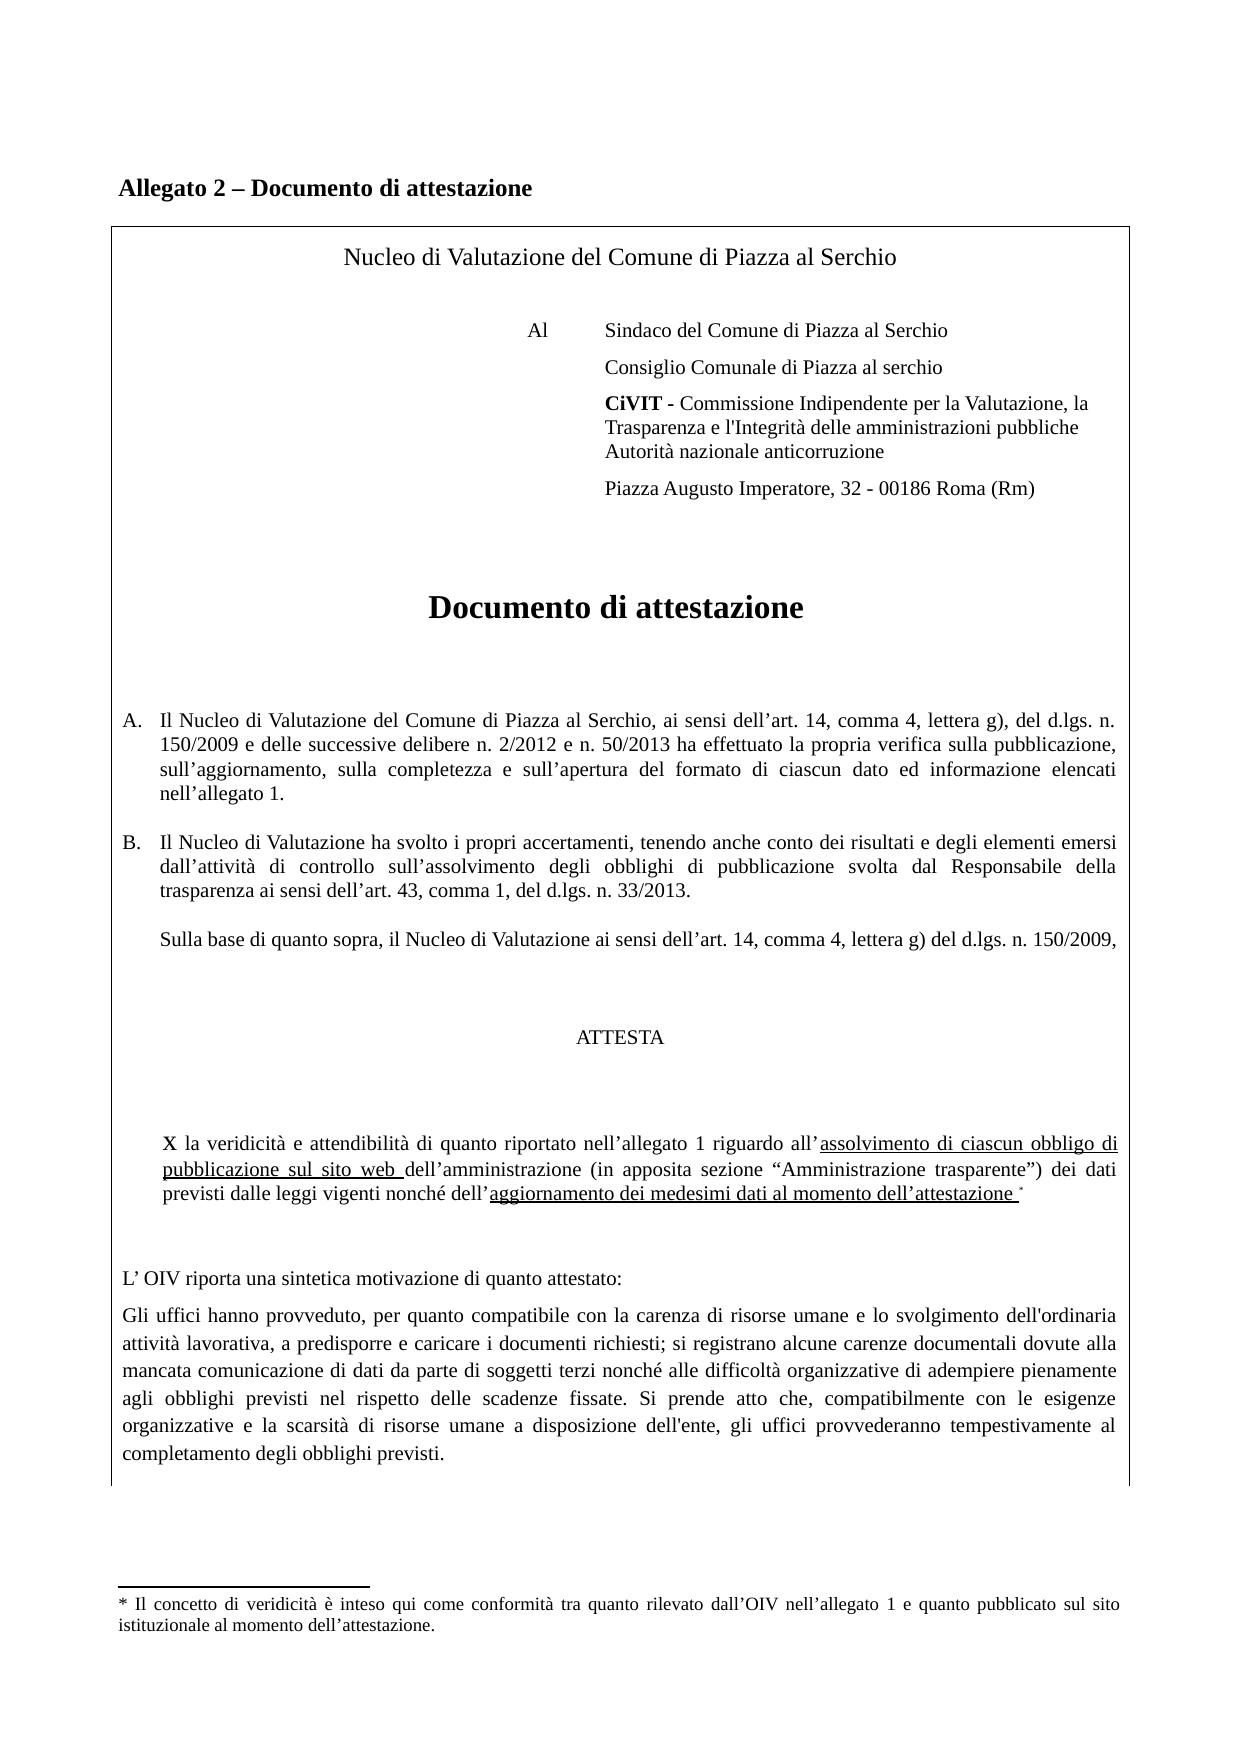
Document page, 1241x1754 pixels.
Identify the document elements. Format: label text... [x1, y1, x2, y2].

table_cell Documento di attestazione [112, 521, 1129, 696]
table_cell Il Nucleo di Valutazione del Comune di Piazza al Serchio, ai sensi dell’art. 14, comma 4, lettera g), del d.lgs. n. 150/2009 e delle successive delibere n. 2/2012 e n. 50/2013 ha effettuato la propria verifica sulla pubblicazione, sull’aggiornamento, sulla completezza e sull’apertura del formato di ciascun dato ed informazione elencati nell’allegato 1. Il Nucleo di Valutazione ha svolto i propri accertamenti, tenendo anche conto dei risultati e degli elementi emersi dall’attività di controllo sull’assolvimento degli obblighi di pubblicazione svolta dal Responsabile della trasparenza ai sensi dell’art. 43, comma 1, del d.lgs. n. 33/2013. Sulla base di quanto sopra, il Nucleo di Valutazione ai sensi dell’art. 14, comma 4, lettera g) del d.lgs. n. 150/2009, ATTESTA x la veridicità e attendibilità di quanto riportato nell’allegato 1 riguardo all’assolvimento di ciascun obbligo di pubblicazione sul sito web dell’amministrazione (in apposita sezione “Amministrazione trasparente”) dei dati previsti dalle leggi vigenti nonché dell’aggiornamento dei medesimi dati al momento dell’attestazione L’ OIV riporta una sintetica motivazione di quanto attestato: Gli uffici hanno provveduto, per quanto compatibile con la carenza di risorse umane e lo svolgimento dell'ordinaria attività lavorativa, a predisporre e caricare i documenti richiesti; si registrano alcune carenze documentali dovute alla mancata comunicazione di dati da parte di soggetti terzi nonché alle difficoltà organizzative di adempiere pienamente agli obblighi previsti nel rispetto delle scadenze fissate. Si prende atto che, compatibilmente con le esigenze organizzative e la scarsità di risorse umane a disposizione dell'ente, gli uffici provvederanno tempestivamente al completamento degli obblighi previsti. [112, 696, 1129, 1486]
table_cell [112, 318, 516, 521]
table_header Nucleo di Valutazione del Comune di Piazza al Serchio [112, 227, 1129, 318]
table_cell Al [516, 318, 593, 521]
table_cell Sindaco del Comune di Piazza al Serchio Consiglio Comunale di Piazza al serchio CiVIT - Commissione Indipendente per la Valutazione, la Trasparenza e l'Integrità delle amministrazioni pubbliche Autorità nazionale anticorruzione Piazza Augusto Imperatore, 32 - 00186 Roma (Rm) [593, 318, 1129, 521]
title Allegato 2 – Documento di attestazione [118, 173, 1122, 201]
